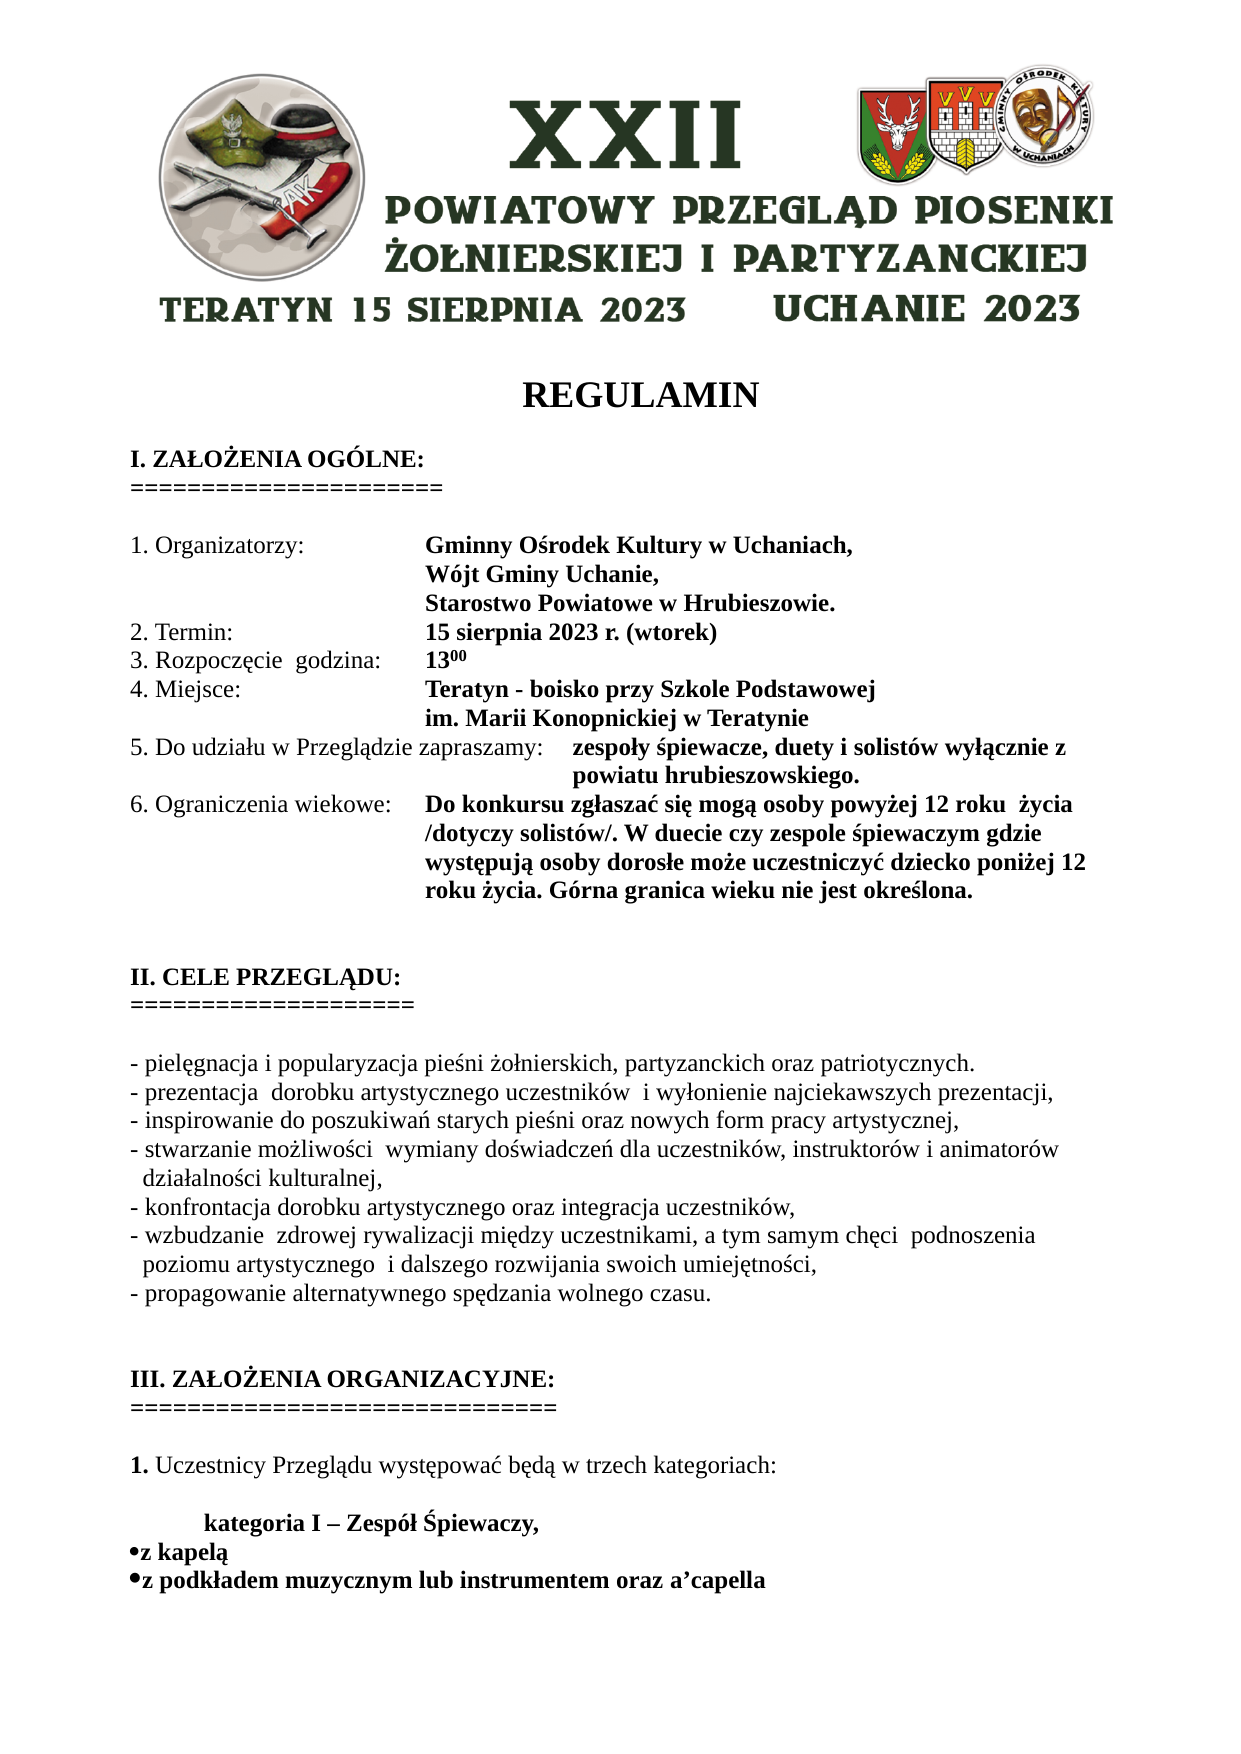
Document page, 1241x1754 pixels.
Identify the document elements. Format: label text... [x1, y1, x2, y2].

text 2. Termin: 15 sierpnia 2023 r. (wtorek) [130, 617, 1152, 646]
text - prezentacja dorobku artystycznego uczestników i wyłonienie najciekawszych prezentacji, [130, 1077, 1152, 1106]
text II. CELE PRZEGLĄDU: [130, 962, 1152, 991]
text poziomu artystycznego i dalszego rozwijania swoich umiejętności, [130, 1249, 1152, 1278]
text - propagowanie alternatywnego spędzania wolnego czasu. [130, 1278, 1152, 1307]
text Wójt Gminy Uchanie, [130, 559, 1152, 588]
text I. ZAŁOŻENIA OGÓLNE: [130, 444, 1152, 473]
text - konfrontacja dorobku artystycznego oraz integracja uczestników, [130, 1192, 1152, 1221]
text ====================== [130, 473, 1152, 502]
text 3. Rozpoczęcie godzina: 1300 [130, 646, 1152, 674]
text 5. Do udziału w Przeglądzie zapraszamy: zespoły śpiewacze, duety i solistów wyłącznie z powiatu hrubieszowskiego. [130, 732, 1152, 789]
text kategoria I – Zespół Śpiewaczy, [130, 1508, 1152, 1537]
text REGULAMIN [130, 372, 1152, 416]
text - inspirowanie do poszukiwań starych pieśni oraz nowych form pracy artystycznej, [130, 1106, 1152, 1134]
text 4. Miejsce: Teratyn - boisko przy Szkole Podstawowej im. Marii Konopnickiej w Teratynie [130, 674, 1152, 732]
text 6. Ograniczenia wiekowe: Do konkursu zgłaszać się mogą osoby powyżej 12 roku życia /dotyczy solistów/. W duecie czy zespole śpiewaczym gdzie występują osoby dorosłe może uczestniczyć dziecko poniżej 12 roku życia. Górna granica wieku nie jest określona. [130, 789, 1152, 904]
text 1. Organizatorzy: Gminny Ośrodek Kultury w Uchaniach, [130, 531, 1152, 559]
text ==================== [130, 991, 1152, 1019]
text ============================== [130, 1393, 1152, 1422]
text - stwarzanie możliwości wymiany doświadczeń dla uczestników, instruktorów i animatorów [130, 1134, 1152, 1163]
list z podkładem muzycznym lub instrumentem oraz a’capella [130, 1566, 1152, 1595]
text 1. Uczestnicy Przeglądu występować będą w trzech kategoriach: [130, 1451, 1152, 1479]
text Starostwo Powiatowe w Hrubieszowie. [130, 588, 1152, 617]
text - wzbudzanie zdrowej rywalizacji między uczestnikami, a tym samym chęci podnoszenia [130, 1221, 1152, 1249]
text działalności kulturalnej, [130, 1163, 1152, 1192]
list z kapelą [130, 1537, 1152, 1566]
text III. ZAŁOŻENIA ORGANIZACYJNE: [130, 1364, 1152, 1393]
text - pielęgnacja i popularyzacja pieśni żołnierskich, partyzanckich oraz patriotycznych. [130, 1048, 1152, 1077]
